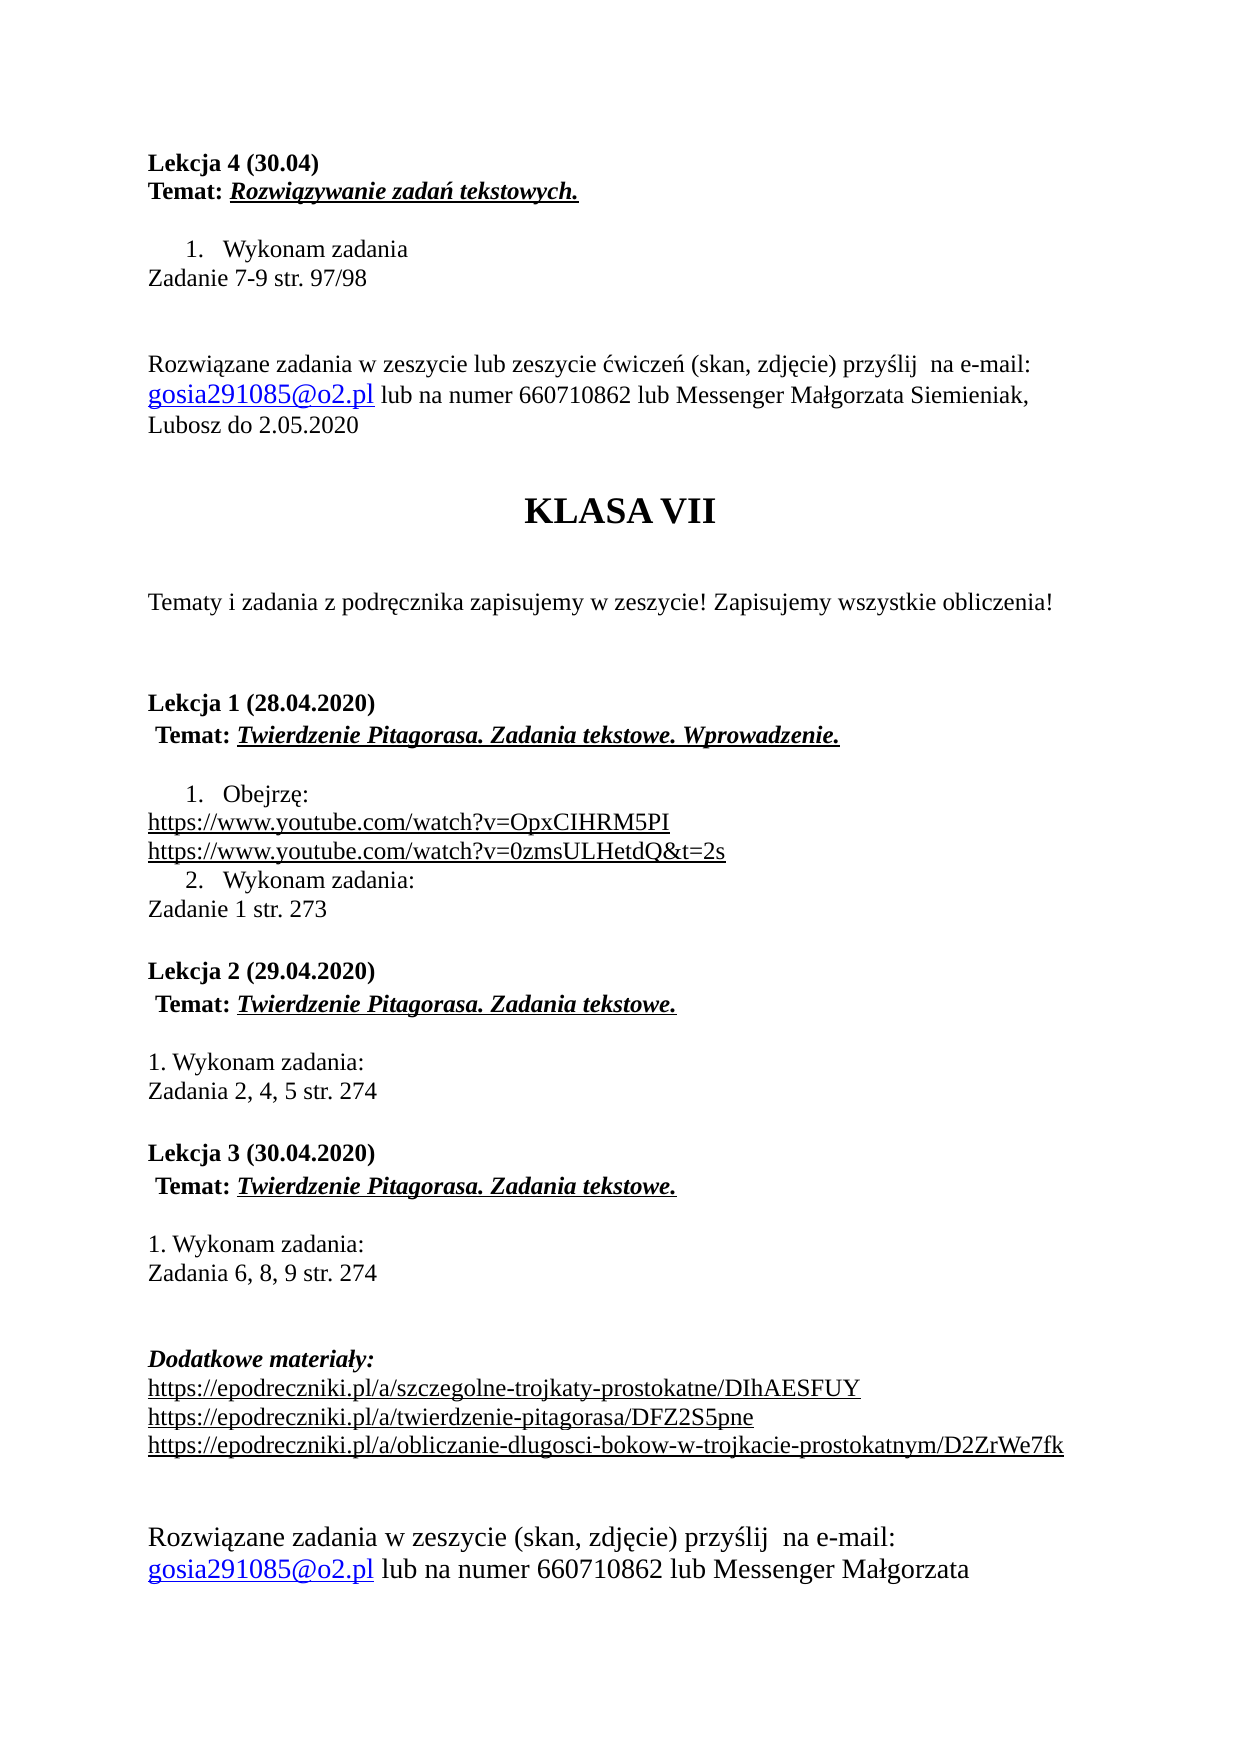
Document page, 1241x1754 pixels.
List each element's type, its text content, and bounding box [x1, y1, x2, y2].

list Wykonam zadania: [185, 865, 1093, 894]
text Temat: Twierdzenie Pitagorasa. Zadania tekstowe. [148, 1167, 1093, 1200]
text Temat: Twierdzenie Pitagorasa. Zadania tekstowe. [148, 985, 1093, 1018]
text Rozwiązane zadania w zeszycie lub zeszycie ćwiczeń (skan, zdjęcie) przyślij na e-mail: gosia291085@o2.pl lub na numer 660710862 lub Messenger Małgorzata Siemieniak, Lubosz do 2.05.2020 [148, 349, 1093, 439]
text https://epodreczniki.pl/a/twierdzenie-pitagorasa/DFZ2S5pne [148, 1402, 1093, 1430]
text Temat: Rozwiązywanie zadań tekstowych. [148, 176, 1093, 205]
text Temat: Twierdzenie Pitagorasa. Zadania tekstowe. Wprowadzenie. [148, 716, 1093, 750]
text https://www.youtube.com/watch?v=OpxCIHRM5PI [148, 807, 1093, 836]
text Zadanie 1 str. 273 [148, 894, 1093, 922]
text Lekcja 2 (29.04.2020) [148, 956, 1093, 985]
text Lekcja 1 (28.04.2020) [148, 688, 1093, 716]
text Dodatkowe materiały: [148, 1344, 1093, 1373]
text Rozwiązane zadania w zeszycie (skan, zdjęcie) przyślij na e-mail: gosia291085@o2.pl lub na numer 660710862 lub Messenger Małgorzata [148, 1520, 1093, 1585]
text Zadanie 7-9 str. 97/98 [148, 263, 1093, 291]
text 1. Wykonam zadania: [148, 1229, 1093, 1258]
text KLASA VII [148, 488, 1093, 531]
list Obejrzę: [185, 779, 1093, 807]
text 1. Wykonam zadania: [148, 1047, 1093, 1076]
list Wykonam zadania [185, 234, 1093, 263]
text Lekcja 3 (30.04.2020) [148, 1138, 1093, 1167]
text https://epodreczniki.pl/a/obliczanie-dlugosci-bokow-w-trojkacie-prostokatnym/D2ZrWe7fk [148, 1430, 1093, 1459]
text https://www.youtube.com/watch?v=0zmsULHetdQ&t=2s [148, 836, 1093, 865]
text Zadania 6, 8, 9 str. 274 [148, 1258, 1093, 1287]
text https://epodreczniki.pl/a/szczegolne-trojkaty-prostokatne/DIhAESFUY [148, 1373, 1093, 1402]
text Tematy i zadania z podręcznika zapisujemy w zeszycie! Zapisujemy wszystkie obliczenia! [148, 587, 1093, 616]
text Zadania 2, 4, 5 str. 274 [148, 1076, 1093, 1104]
text Lekcja 4 (30.04) [148, 148, 1093, 176]
